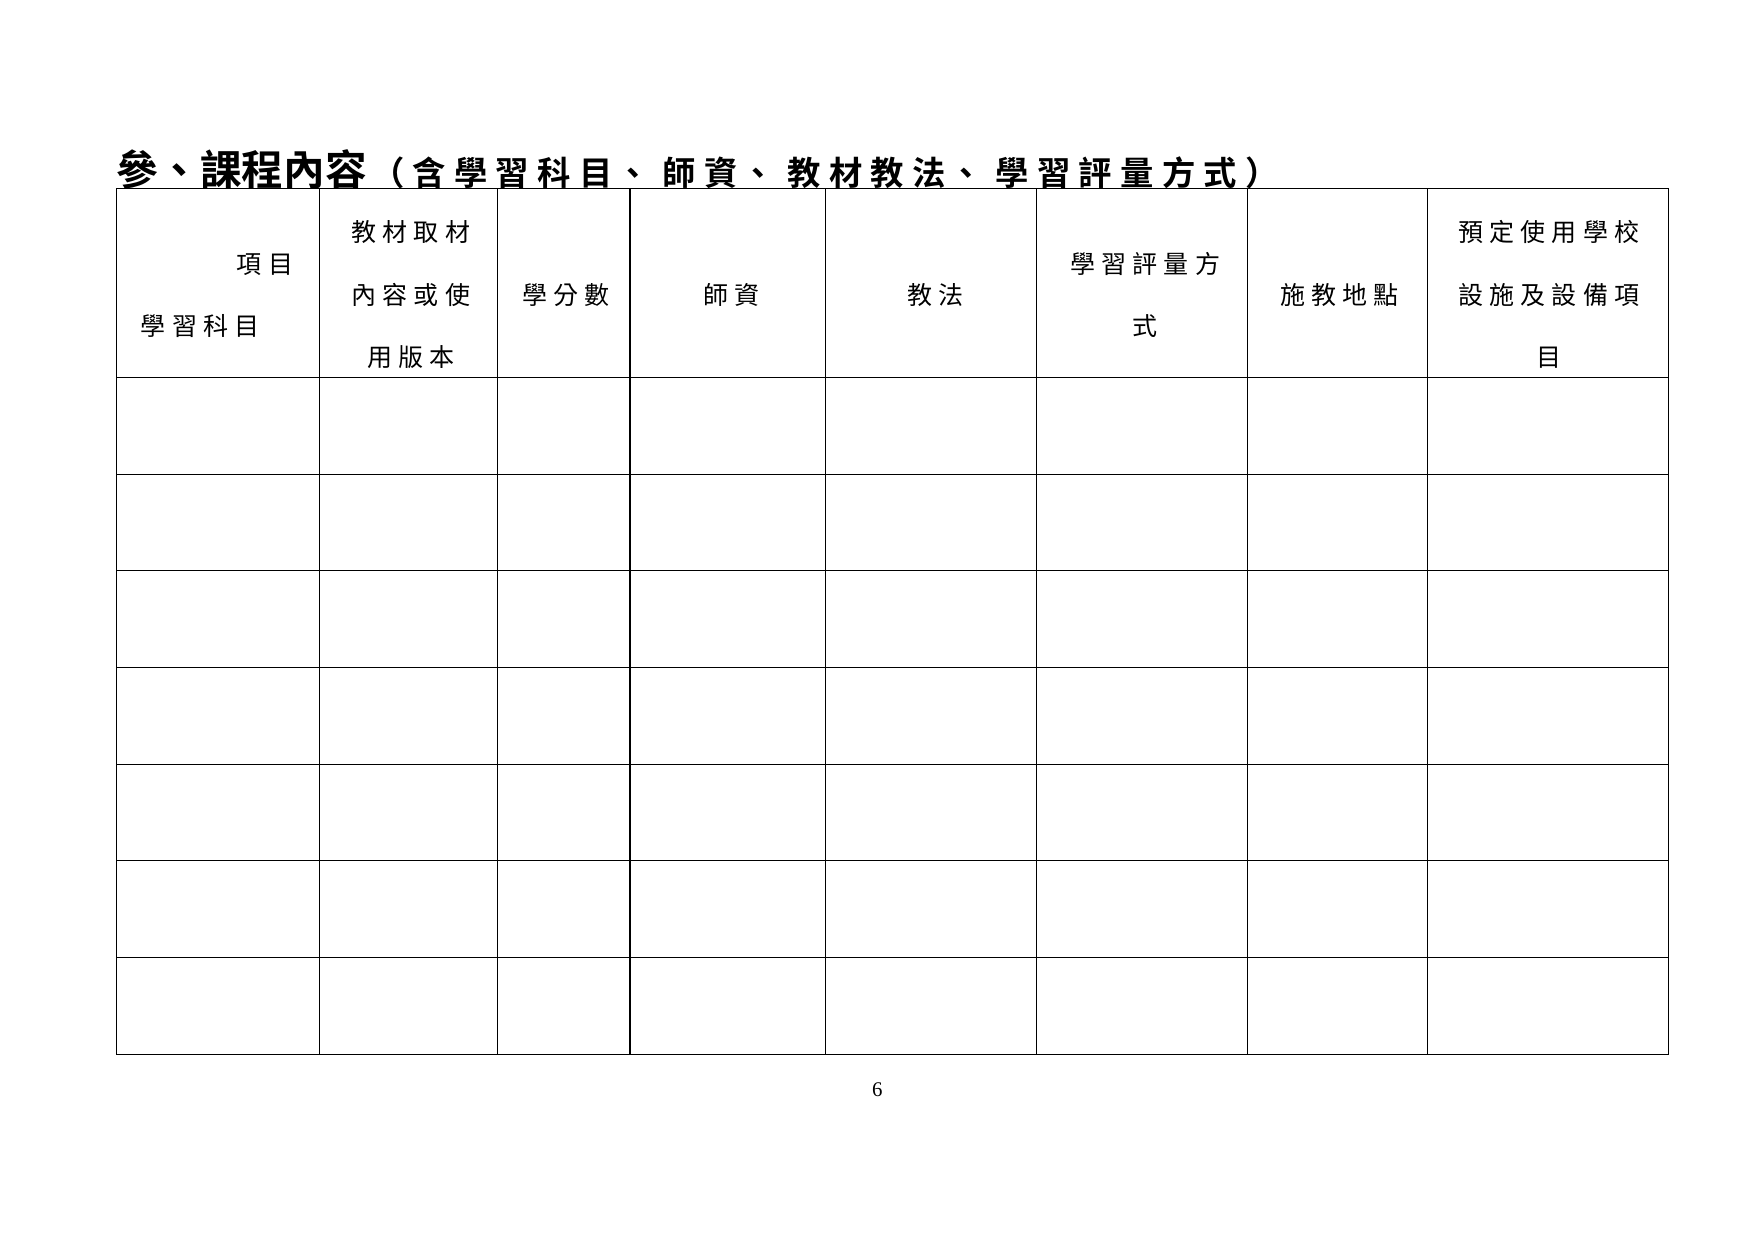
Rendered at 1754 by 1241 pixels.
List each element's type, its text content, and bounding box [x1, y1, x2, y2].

table_cell [1037, 765, 1247, 860]
table_cell [1428, 571, 1668, 667]
table_cell [117, 958, 319, 1053]
table_cell [631, 861, 825, 957]
table_cell [117, 475, 319, 570]
table_cell [1428, 765, 1668, 860]
table_cell [117, 668, 319, 763]
table_cell [1248, 571, 1427, 667]
table_cell [826, 571, 1036, 667]
table_cell [1428, 861, 1668, 957]
table_cell [631, 378, 825, 473]
table_cell [1248, 378, 1427, 473]
table_cell [1248, 475, 1427, 570]
table_cell [1037, 668, 1247, 763]
table_cell [1248, 958, 1427, 1053]
table_cell [320, 668, 497, 763]
table_cell [1037, 958, 1247, 1053]
table_cell [117, 571, 319, 667]
table_cell [631, 668, 825, 763]
table_cell [320, 378, 497, 473]
table_cell [117, 378, 319, 473]
table_cell [631, 571, 825, 667]
table_cell [498, 378, 629, 473]
table_cell [1248, 765, 1427, 860]
table_header 教材取材內容或使用版本 [320, 189, 497, 377]
table_cell [498, 668, 629, 763]
table_cell [320, 571, 497, 667]
table_header 項目 學習科目 [117, 189, 319, 377]
table_cell [826, 668, 1036, 763]
table_cell [498, 571, 629, 667]
table_cell [320, 475, 497, 570]
table_cell [1037, 378, 1247, 473]
table_header 學分數 [498, 189, 629, 377]
table_cell [117, 765, 319, 860]
table_cell [1037, 571, 1247, 667]
table_header 學習評量方式 [1037, 189, 1247, 377]
table_cell [1037, 861, 1247, 957]
table_cell [498, 765, 629, 860]
table_cell [1428, 958, 1668, 1053]
table_cell [1428, 475, 1668, 570]
table_cell [1428, 378, 1668, 473]
table_cell [1248, 668, 1427, 763]
table_cell [631, 475, 825, 570]
table_header 施教地點 [1248, 189, 1427, 377]
table_cell [320, 765, 497, 860]
table_cell [826, 958, 1036, 1053]
table_cell [320, 861, 497, 957]
table_cell [1248, 861, 1427, 957]
table_cell [117, 861, 319, 957]
table_cell [826, 378, 1036, 473]
table_cell [826, 475, 1036, 570]
table_cell [631, 958, 825, 1053]
table_cell [1037, 475, 1247, 570]
table_cell [498, 958, 629, 1053]
table_cell [498, 475, 629, 570]
table_header 教法 [826, 189, 1036, 377]
table_cell [631, 765, 825, 860]
table_cell [826, 765, 1036, 860]
table_cell [320, 958, 497, 1053]
table_header 師資 [631, 189, 825, 377]
table_cell [826, 861, 1036, 957]
table_header 預定使用學校 設施及設備項目 [1428, 189, 1668, 377]
table_cell [498, 861, 629, 957]
text 參、課程內容（含學習科目、師資、教材教法、學習評量方式） [117, 126, 1637, 188]
table_cell [1428, 668, 1668, 763]
